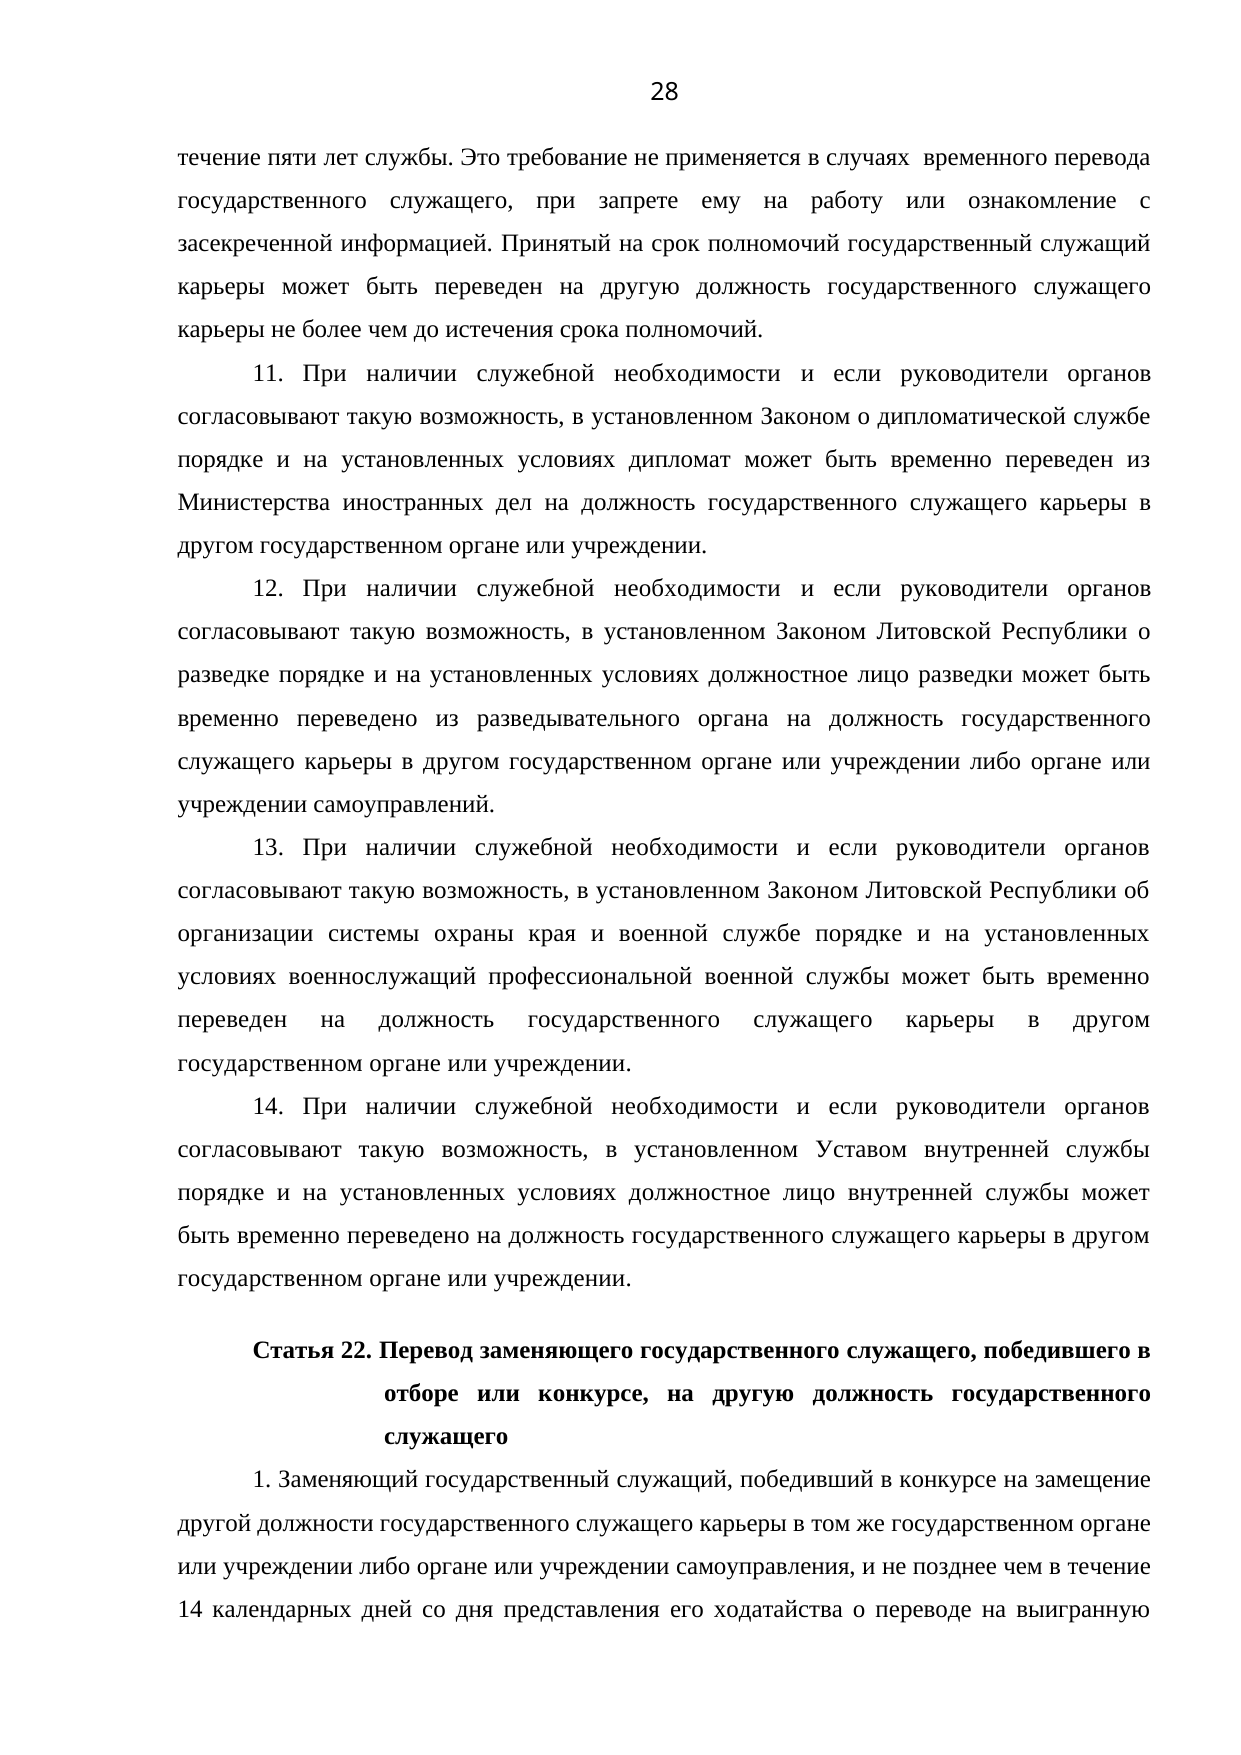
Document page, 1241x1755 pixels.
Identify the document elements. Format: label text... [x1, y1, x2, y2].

text Статья 22. Перевод заменяющего государственного служащего, победившего в отборе или конкурсе, на другую должность государственного служащего [252, 1335, 1152, 1450]
text 12. При наличии служебной необходимости и если руководители органов согласовывают такую возможность, в установленном Законом Литовской Республики о разведке порядке и на установленных условиях должностное лицо разведки может быть временно переведено из разведывательного органа на должность государственного служащего карьеры в другом государственном органе или учреждении либо органе или учреждении самоуправлений. [177, 573, 1152, 818]
text 11. При наличии служебной необходимости и если руководители органов согласовывают такую возможность, в установленном Законом о дипломатической службе порядке и на установленных условиях дипломат может быть временно переведен из Министерства иностранных дел на должность государственного служащего карьеры в другом государственном органе или учреждении. [177, 358, 1152, 559]
text 1. Заменяющий государственный служащий, победивший в конкурсе на замещение другой должности государственного служащего карьеры в том же государственном органе или учреждении либо органе или учреждении самоуправления, и не позднее чем в течение 14 календарных дней со дня представления его ходатайства о переводе на выигранную [177, 1464, 1152, 1623]
text 14. При наличии служебной необходимости и если руководители органов согласовывают такую возможность, в установленном Уставом внутренней службы порядке и на установленных условиях должностное лицо внутренней службы может быть временно переведено на должность государственного служащего карьеры в другом государственном органе или учреждении. [177, 1091, 1152, 1292]
text 13. При наличии служебной необходимости и если руководители органов согласовывают такую возможность, в установленном Законом Литовской Республики об организации системы охраны края и военной службе порядке и на установленных условиях военнослужащий профессиональной военной службы может быть временно переведен на должность государственного служащего карьеры в другом государственном органе или учреждении. [177, 832, 1152, 1076]
text течение пяти лет службы. Это требование не применяется в случаях временного перевода государственного служащего, при запрете ему на работу или ознакомление с засекреченной информацией. Принятый на срок полномочий государственный служащий карьеры может быть переведен на другую должность государственного служащего карьеры не более чем до истечения срока полномочий. [177, 142, 1152, 343]
